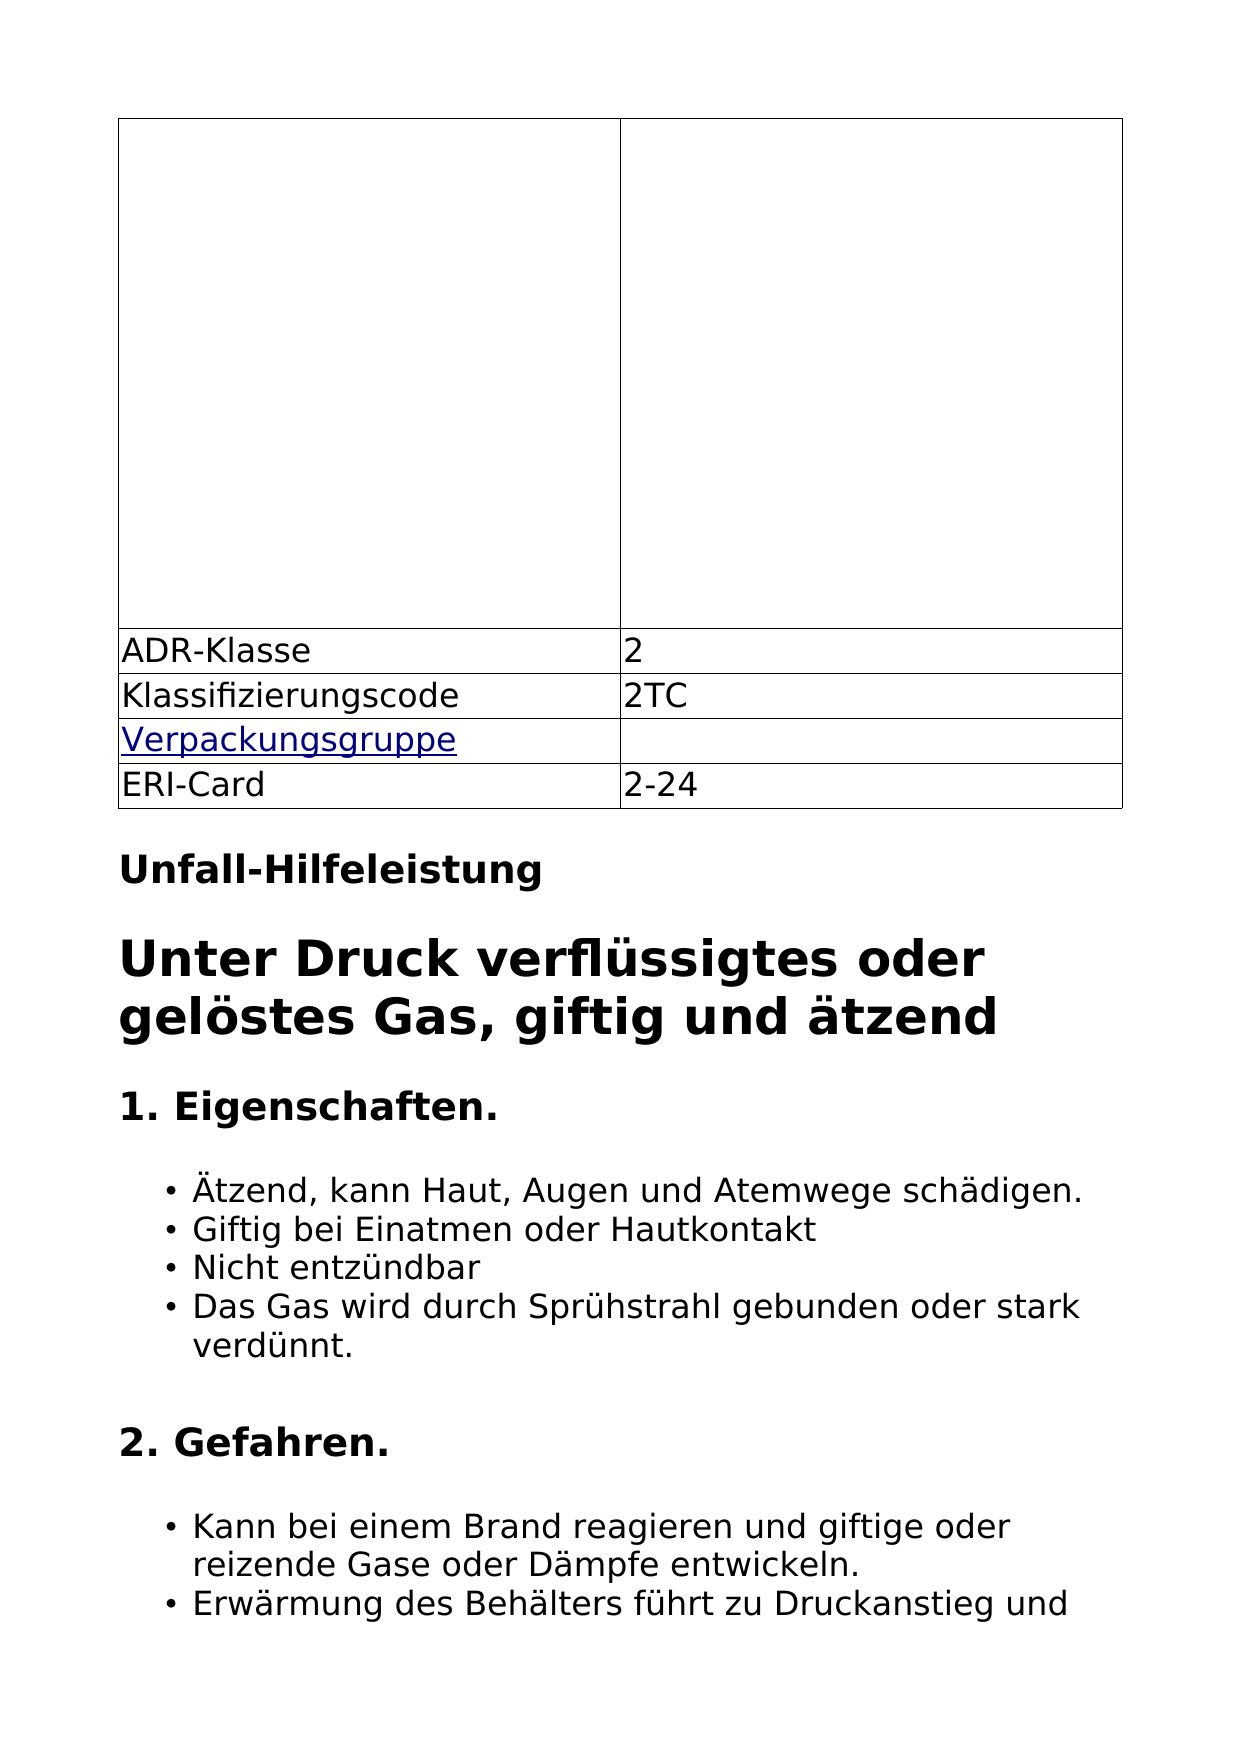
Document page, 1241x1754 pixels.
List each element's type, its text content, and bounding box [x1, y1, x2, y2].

table_cell 2-24 [621, 764, 1122, 807]
table_cell 2 [621, 629, 1122, 673]
table_cell ADR-Klasse [119, 629, 620, 673]
table_cell ERI-Card [119, 764, 620, 807]
list Nicht entzündbar [177, 1249, 1122, 1288]
table_cell Verpackungsgruppe [119, 719, 620, 763]
subtitle 2. Gefahren. [118, 1420, 1122, 1465]
list Das Gas wird durch Sprühstrahl gebunden oder stark verdünnt. [177, 1288, 1122, 1365]
table_cell [119, 119, 620, 628]
table_cell Klassifizierungscode [119, 674, 620, 718]
subtitle Unfall-Hilfeleistung [118, 847, 1122, 892]
subtitle Unter Druck verflüssigtes oder gelöstes Gas, giftig und ätzend [118, 930, 1122, 1046]
list Ätzend, kann Haut, Augen und Atemwege schädigen. [177, 1171, 1122, 1210]
list Erwärmung des Behälters führt zu Druckanstieg und [177, 1585, 1122, 1624]
subtitle 1. Eigenschaften. [118, 1084, 1122, 1129]
table_cell 2TC [621, 674, 1122, 718]
table_cell [621, 119, 1122, 628]
table_cell [621, 719, 1122, 763]
list Kann bei einem Brand reagieren und giftige oder reizende Gase oder Dämpfe entwickeln. [177, 1507, 1122, 1585]
list Giftig bei Einatmen oder Hautkontakt [177, 1210, 1122, 1249]
